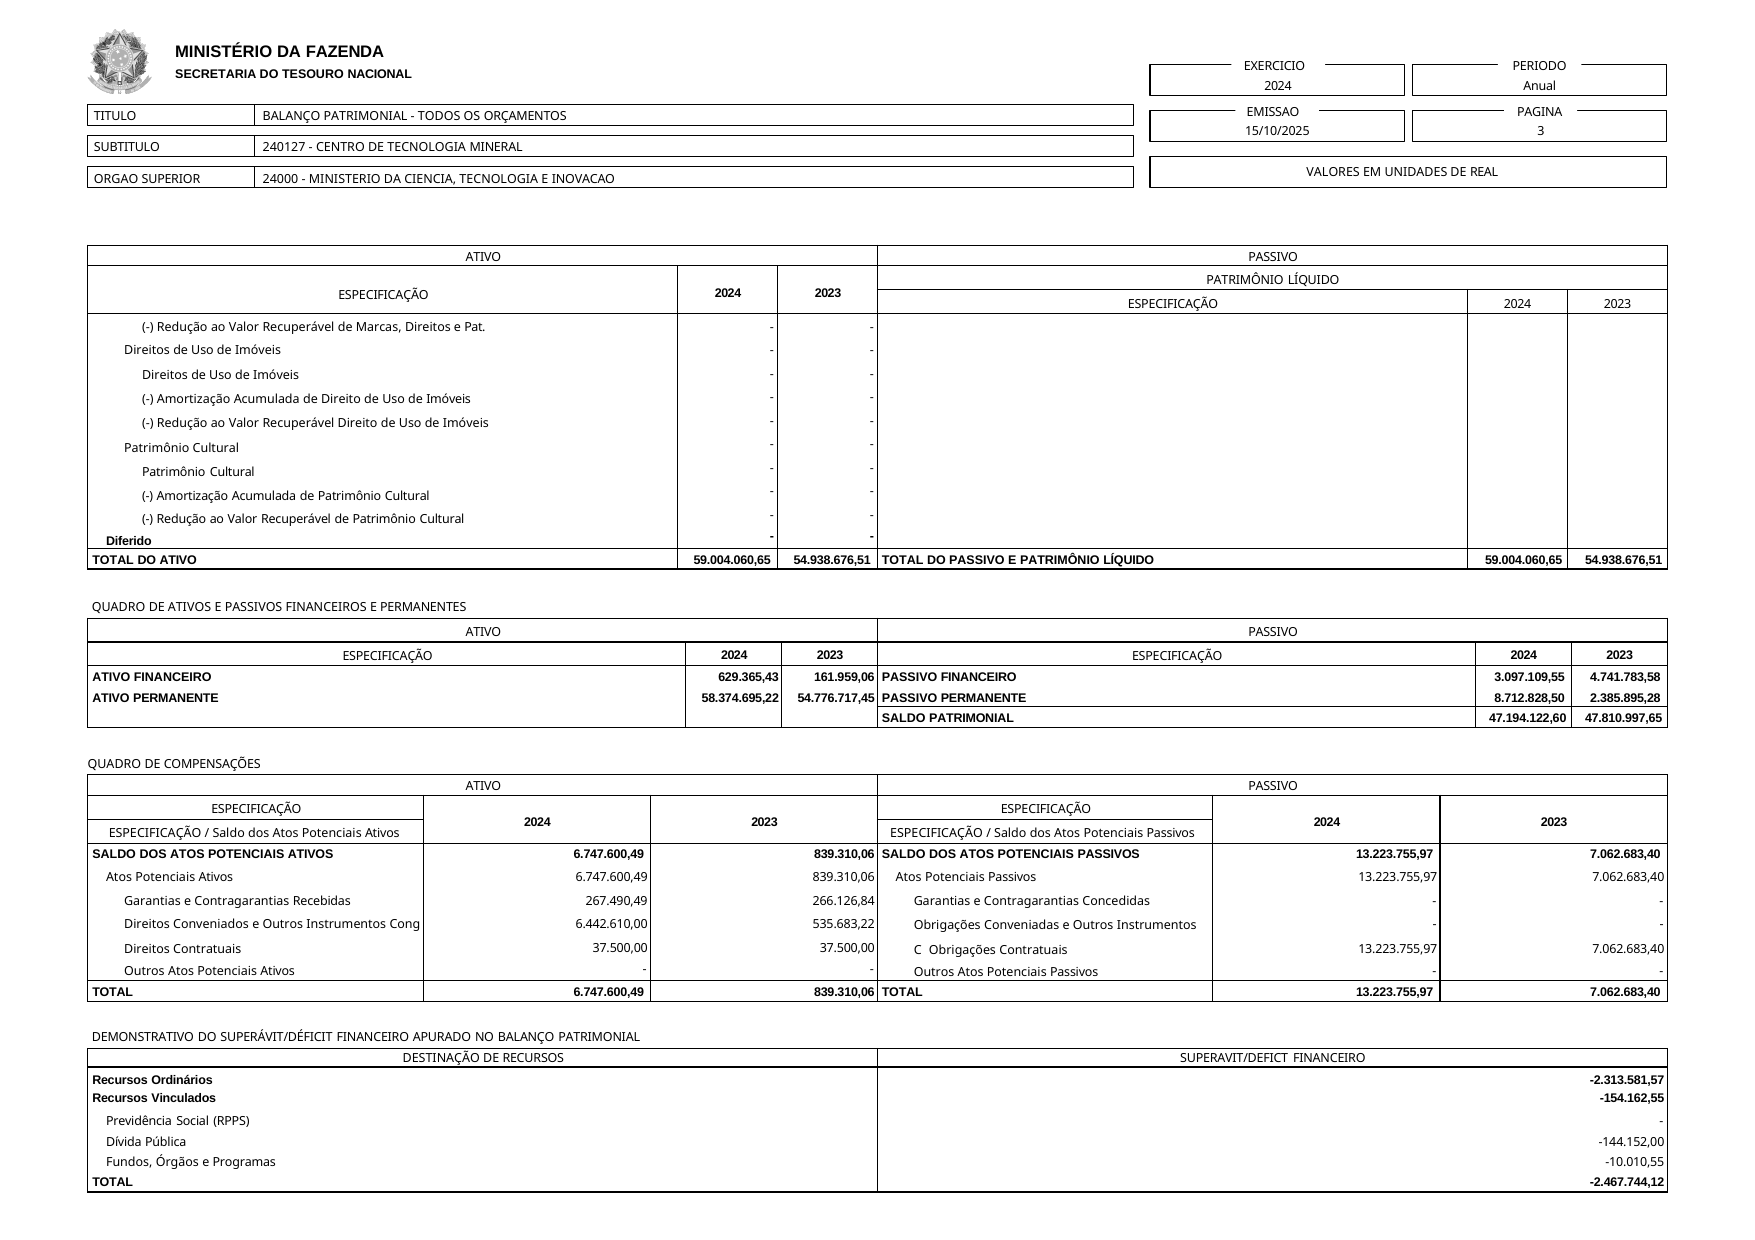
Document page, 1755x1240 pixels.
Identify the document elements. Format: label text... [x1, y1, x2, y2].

table_cell (-) Redução ao Valor Recuperável de Marcas, Direitos e Pat. Direitos de Uso de Imóveis Direitos de Uso de Imóveis (-) Amortização Acumulada de Direito de Uso de Imóveis (-) Redução ao Valor Recuperável Direito de Uso de Imóveis Patrimônio Cultural Patrimônio Cultural (-) Amortização Acumulada de Patrimônio Cultural (-) Redução ao Valor Recuperável de Patrimônio Cultural Diferido [88, 314, 677, 548]
table_cell -2.313.581,57 [878, 1068, 1667, 1088]
table_cell 2023 [778, 266, 877, 313]
table_header SUPERAVIT/DEFICT FINANCEIRO [878, 1049, 1667, 1066]
table_cell 6.747.600,49 [424, 981, 650, 1001]
table_cell 54.938.676,51 [778, 549, 877, 568]
table_cell -2.467.744,12 [878, 1171, 1667, 1191]
table_cell 2024 [686, 643, 781, 665]
table_cell 3.097.109,55 8.712.828,50 [1476, 666, 1571, 706]
table_header ATIVO [88, 775, 877, 794]
table_cell 47.810.997,65 [1572, 707, 1667, 727]
table_cell 161.959,06 54.776.717,45 [782, 666, 877, 727]
table_cell - - - - - - - - - - [678, 314, 777, 548]
table_cell 2023 [1441, 796, 1667, 842]
text QUADRO DE ATIVOS E PASSIVOS FINANCEIROS E PERMANENTES [92, 598, 1680, 615]
table_cell 839.310,06 [651, 981, 877, 1001]
table_cell 2023 [1568, 290, 1667, 313]
table_cell -154.162,55 [878, 1088, 1667, 1109]
table_header PASSIVO [878, 775, 1667, 794]
table_header DESTINAÇÃO DE RECURSOS [88, 1049, 877, 1066]
table_cell 13.223.755,97 13.223.755,97 - - 13.223.755,97 - [1213, 844, 1439, 980]
table_cell - [878, 1109, 1667, 1129]
table_cell TOTAL DO ATIVO [88, 549, 677, 568]
table_cell ESPECIFICAÇÃO [878, 643, 1475, 665]
table_cell PASSIVO FINANCEIRO PASSIVO PERMANENTE [878, 666, 1475, 706]
table_cell ATIVO FINANCEIRO ATIVO PERMANENTE [88, 666, 685, 727]
table_header ATIVO [88, 246, 877, 265]
table_cell Recursos Vinculados [88, 1088, 877, 1109]
table_cell SALDO DOS ATOS POTENCIAIS ATIVOS Atos Potenciais Ativos Garantias e Contragarantias Recebidas Direitos Conveniados e Outros Instrumentos Cong Direitos Contratuais Outros Atos Potenciais Ativos [88, 844, 423, 980]
table_cell 59.004.060,65 [678, 549, 777, 568]
table_header ATIVO [88, 619, 877, 641]
table_cell ESPECIFICAÇÃO / Saldo dos Atos Potenciais Ativos [88, 820, 423, 842]
table_cell 4.741.783,58 2.385.895,28 [1572, 666, 1667, 706]
table_cell 7.062.683,40 [1441, 981, 1667, 1001]
table_cell Recursos Ordinários [88, 1068, 877, 1088]
table_cell TOTAL DO PASSIVO E PATRIMÔNIO LÍQUIDO [878, 549, 1467, 568]
table_cell ESPECIFICAÇÃO [878, 290, 1467, 313]
table_cell ESPECIFICAÇÃO / Saldo dos Atos Potenciais Passivos [878, 820, 1212, 842]
table_cell 2023 [1572, 643, 1667, 665]
table_cell 47.194.122,60 [1476, 707, 1571, 727]
table_cell 7.062.683,40 7.062.683,40 - - 7.062.683,40 - [1441, 844, 1667, 980]
table_cell 2023 [782, 643, 877, 665]
table_cell 2024 [1213, 796, 1439, 842]
table_cell 6.747.600,49 6.747.600,49 267.490,49 6.442.610,00 37.500,00 - [424, 844, 650, 980]
table_cell [878, 314, 1467, 548]
table_cell 629.365,43 58.374.695,22 [686, 666, 781, 727]
table_cell TOTAL [88, 981, 423, 1001]
table_cell SALDO DOS ATOS POTENCIAIS PASSIVOS Atos Potenciais Passivos Garantias e Contragarantias Concedidas Obrigações Conveniadas e Outros Instrumentos C Obrigações Contratuais Outros Atos Potenciais Passivos [878, 844, 1212, 980]
table_cell SALDO PATRIMONIAL [878, 707, 1475, 727]
table_cell 2024 [1468, 290, 1567, 313]
table_cell ESPECIFICAÇÃO [88, 266, 677, 313]
table_cell 2024 [678, 266, 777, 313]
table_cell 59.004.060,65 [1468, 549, 1567, 568]
table_cell -10.010,55 [878, 1150, 1667, 1171]
table_cell Fundos, Órgãos e Programas [88, 1150, 877, 1171]
table_cell 2024 [1476, 643, 1571, 665]
table_cell 54.938.676,51 [1568, 549, 1667, 568]
text DEMONSTRATIVO DO SUPERÁVIT/DÉFICIT FINANCEIRO APURADO NO BALANÇO PATRIMONIAL [92, 1028, 1680, 1045]
table_cell ESPECIFICAÇÃO [878, 796, 1212, 818]
table_cell TOTAL [878, 981, 1212, 1001]
table_cell PATRIMÔNIO LÍQUIDO [878, 266, 1667, 289]
table_cell [1468, 314, 1567, 548]
table_cell Dívida Pública [88, 1130, 877, 1150]
table_header PASSIVO [878, 246, 1667, 265]
table_cell 13.223.755,97 [1213, 981, 1439, 1001]
table_cell 2023 [651, 796, 877, 842]
table_cell Previdência Social (RPPS) [88, 1109, 877, 1129]
table_cell 839.310,06 839.310,06 266.126,84 535.683,22 37.500,00 - [651, 844, 877, 980]
table_cell 2024 [424, 796, 650, 842]
table_cell [1568, 314, 1667, 548]
table_cell ESPECIFICAÇÃO [88, 643, 685, 665]
table_cell ESPECIFICAÇÃO [88, 796, 423, 818]
text QUADRO DE COMPENSAÇÕES [87, 755, 1680, 772]
table_cell TOTAL [88, 1171, 877, 1191]
table_header PASSIVO [878, 619, 1667, 641]
table_cell -144.152,00 [878, 1130, 1667, 1150]
table_cell - - - - - - - - - - [778, 314, 877, 548]
